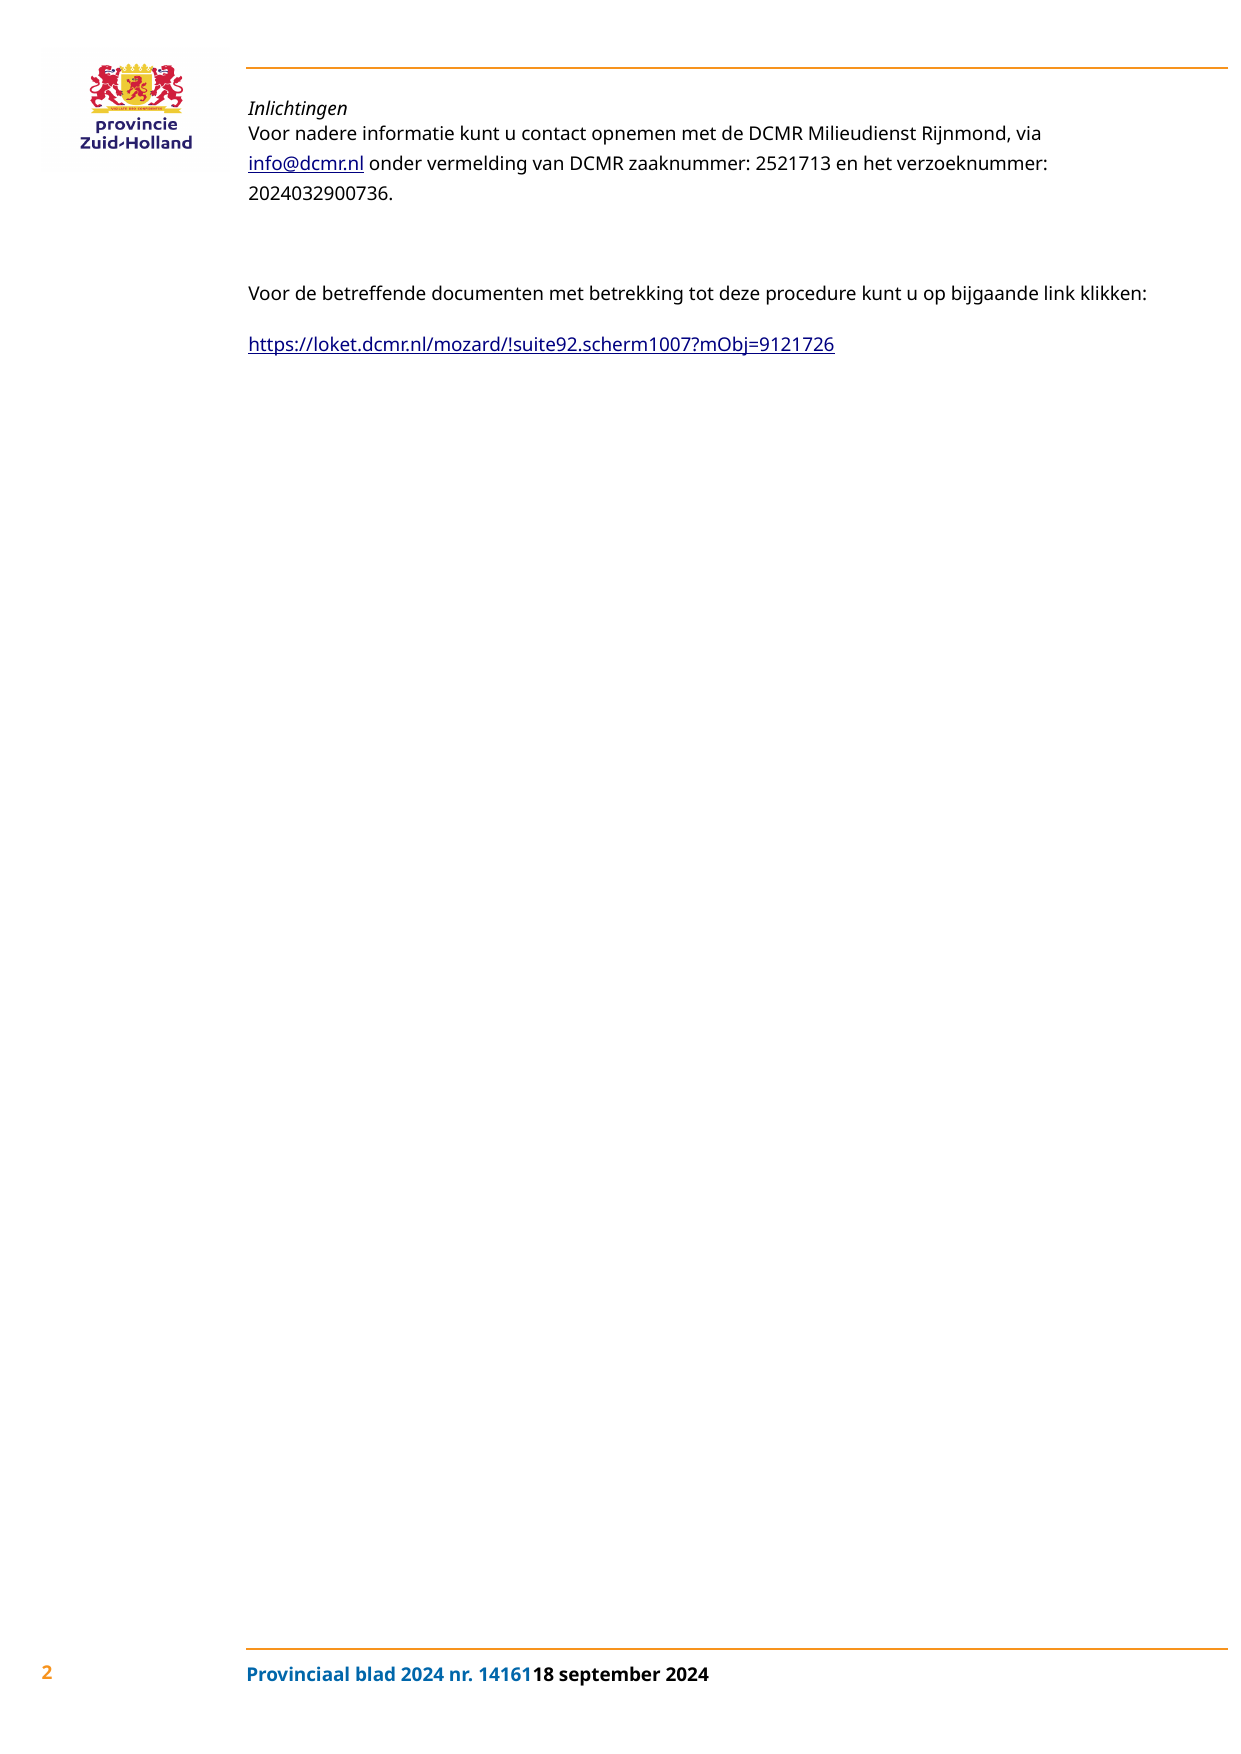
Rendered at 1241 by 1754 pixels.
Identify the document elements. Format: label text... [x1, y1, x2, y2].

text Inlichtingen [248, 95, 1152, 121]
picture [41, 47, 231, 172]
text https://loket.dcmr.nl/mozard/!suite92.scherm1007?mObj=9121726 [248, 331, 1152, 357]
text Voor de betreffende documenten met betrekking tot deze procedure kunt u op bijgaande link klikken: [248, 281, 1152, 306]
text Voor nadere informatie kunt u contact opnemen met de DCMR Milieudienst Rijnmond, via info@dcmr.nl onder vermelding van DCMR zaaknummer: 2521713 en het verzoeknummer: 2024032900736. [248, 121, 1152, 205]
